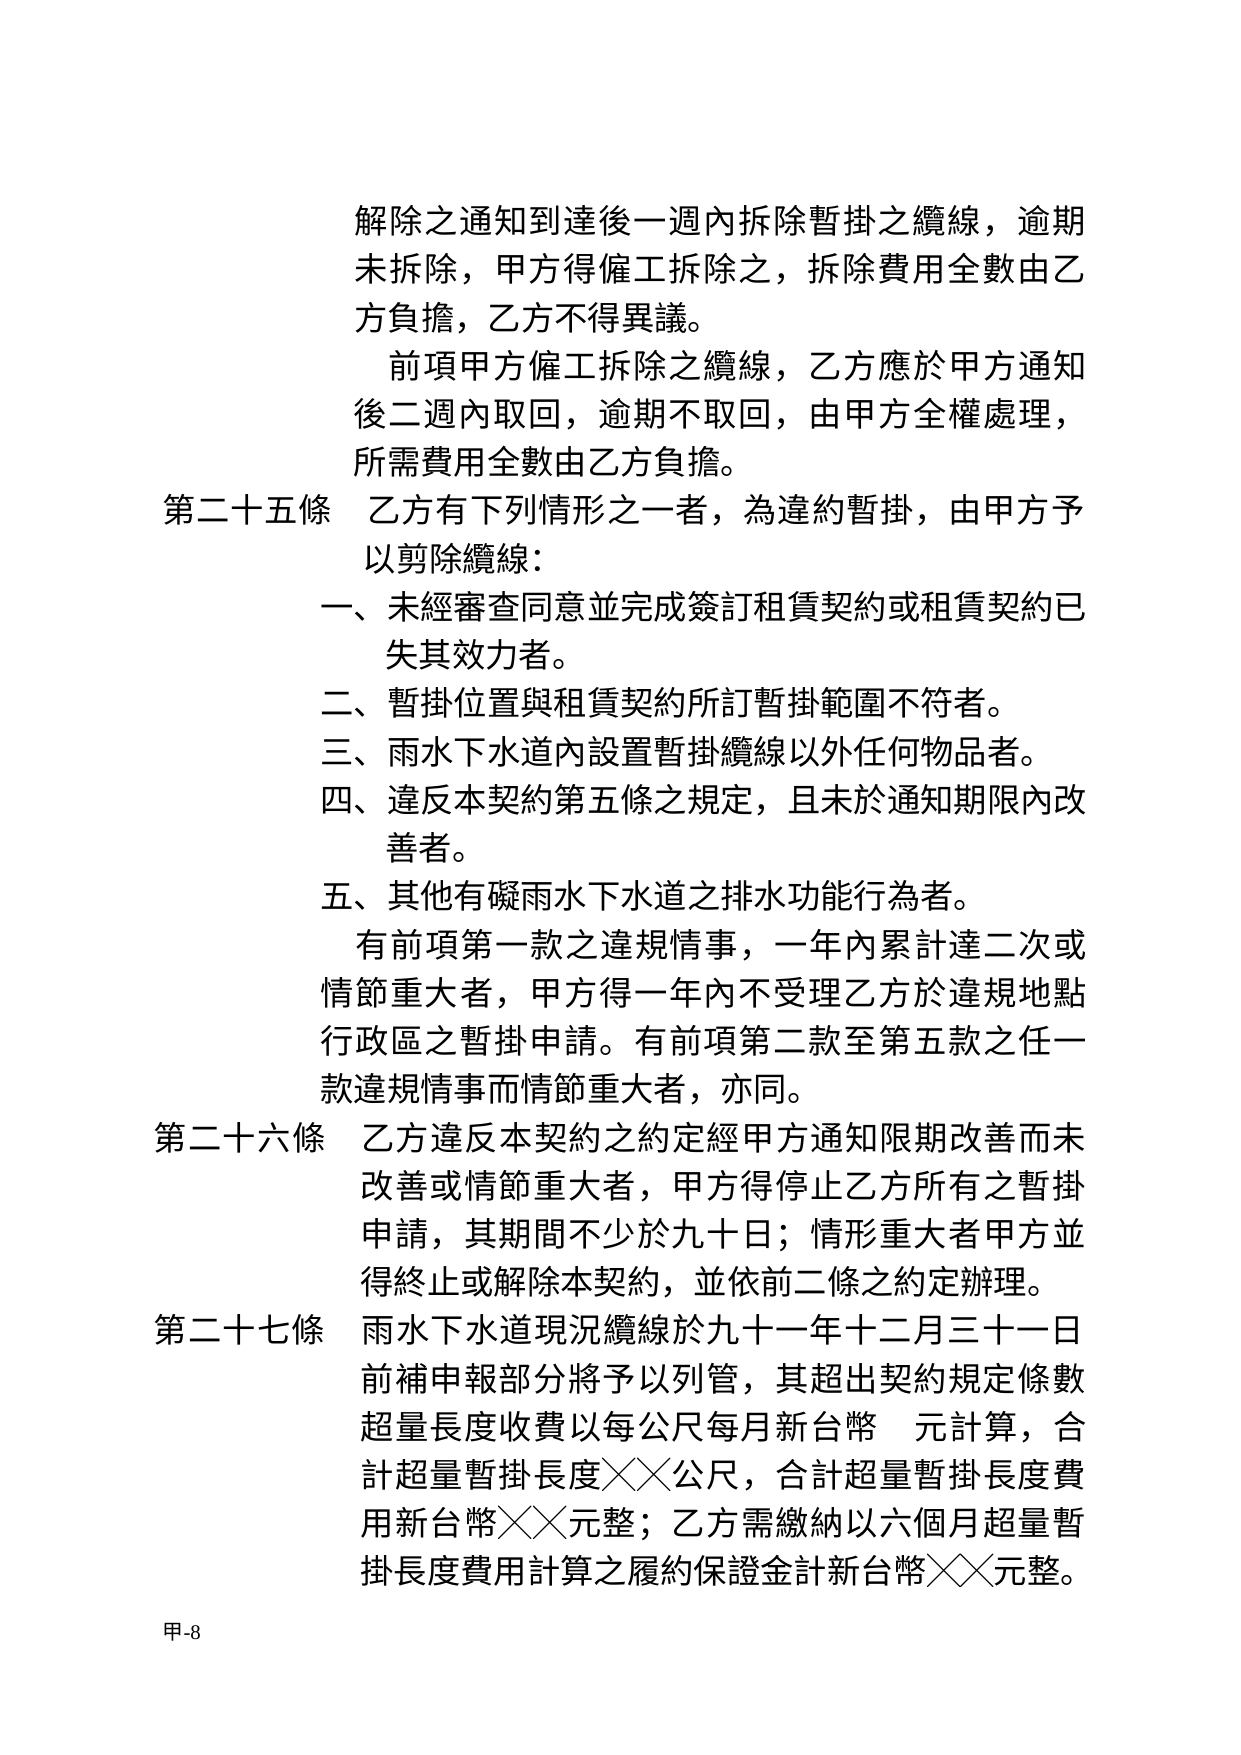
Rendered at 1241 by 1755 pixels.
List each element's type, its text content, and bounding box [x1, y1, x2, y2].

text 第二十五條 乙方有下列情形之一者，為違約暫掛，由甲方予以剪除纜線： [162, 484, 1087, 581]
text 有前項第一款之違規情事，一年內累計達二次或情節重大者，甲方得一年內不受理乙方於違規地點行政區之暫掛申請。有前項第二款至第五款之任一款違規情事而情節重大者，亦同。 [320, 918, 1087, 1111]
text 第二十六條 乙方違反本契約之約定經甲方通知限期改善而未改善或情節重大者，甲方得停止乙方所有之暫掛申請，其期間不少於九十日；情形重大者甲方並得終止或解除本契約，並依前二條之約定辦理。 [153, 1111, 1087, 1304]
text 二、暫掛位置與租賃契約所訂暫掛範圍不符者。 [320, 677, 1087, 725]
text 五、其他有礙雨水下水道之排水功能行為者。 [320, 870, 1087, 918]
text 第二十七條 雨水下水道現況纜線於九十一年十二月三十一日前補申報部分將予以列管，其超出契約規定條數超量長度收費以每公尺每月新台幣 元計算，合計超量暫掛長度╳╳公尺，合計超量暫掛長度費用新台幣╳╳元整；乙方需繳納以六個月超量暫掛長度費用計算之履約保證金計新台幣╳╳元整。 [153, 1304, 1087, 1593]
text 一、未經審查同意並完成簽訂租賃契約或租賃契約已失其效力者。 [320, 581, 1087, 677]
text 四、違反本契約第五條之規定，且未於通知期限內改善者。 [320, 774, 1087, 870]
text 前項甲方僱工拆除之纜線，乙方應於甲方通知後二週內取回，逾期不取回，由甲方全權處理，所需費用全數由乙方負擔。 [353, 339, 1087, 484]
text 三、雨水下水道內設置暫掛纜線以外任何物品者。 [320, 725, 1087, 774]
text 解除之通知到達後一週內拆除暫掛之纜線，逾期未拆除，甲方得僱工拆除之，拆除費用全數由乙方負擔，乙方不得異議。 [153, 195, 1087, 339]
